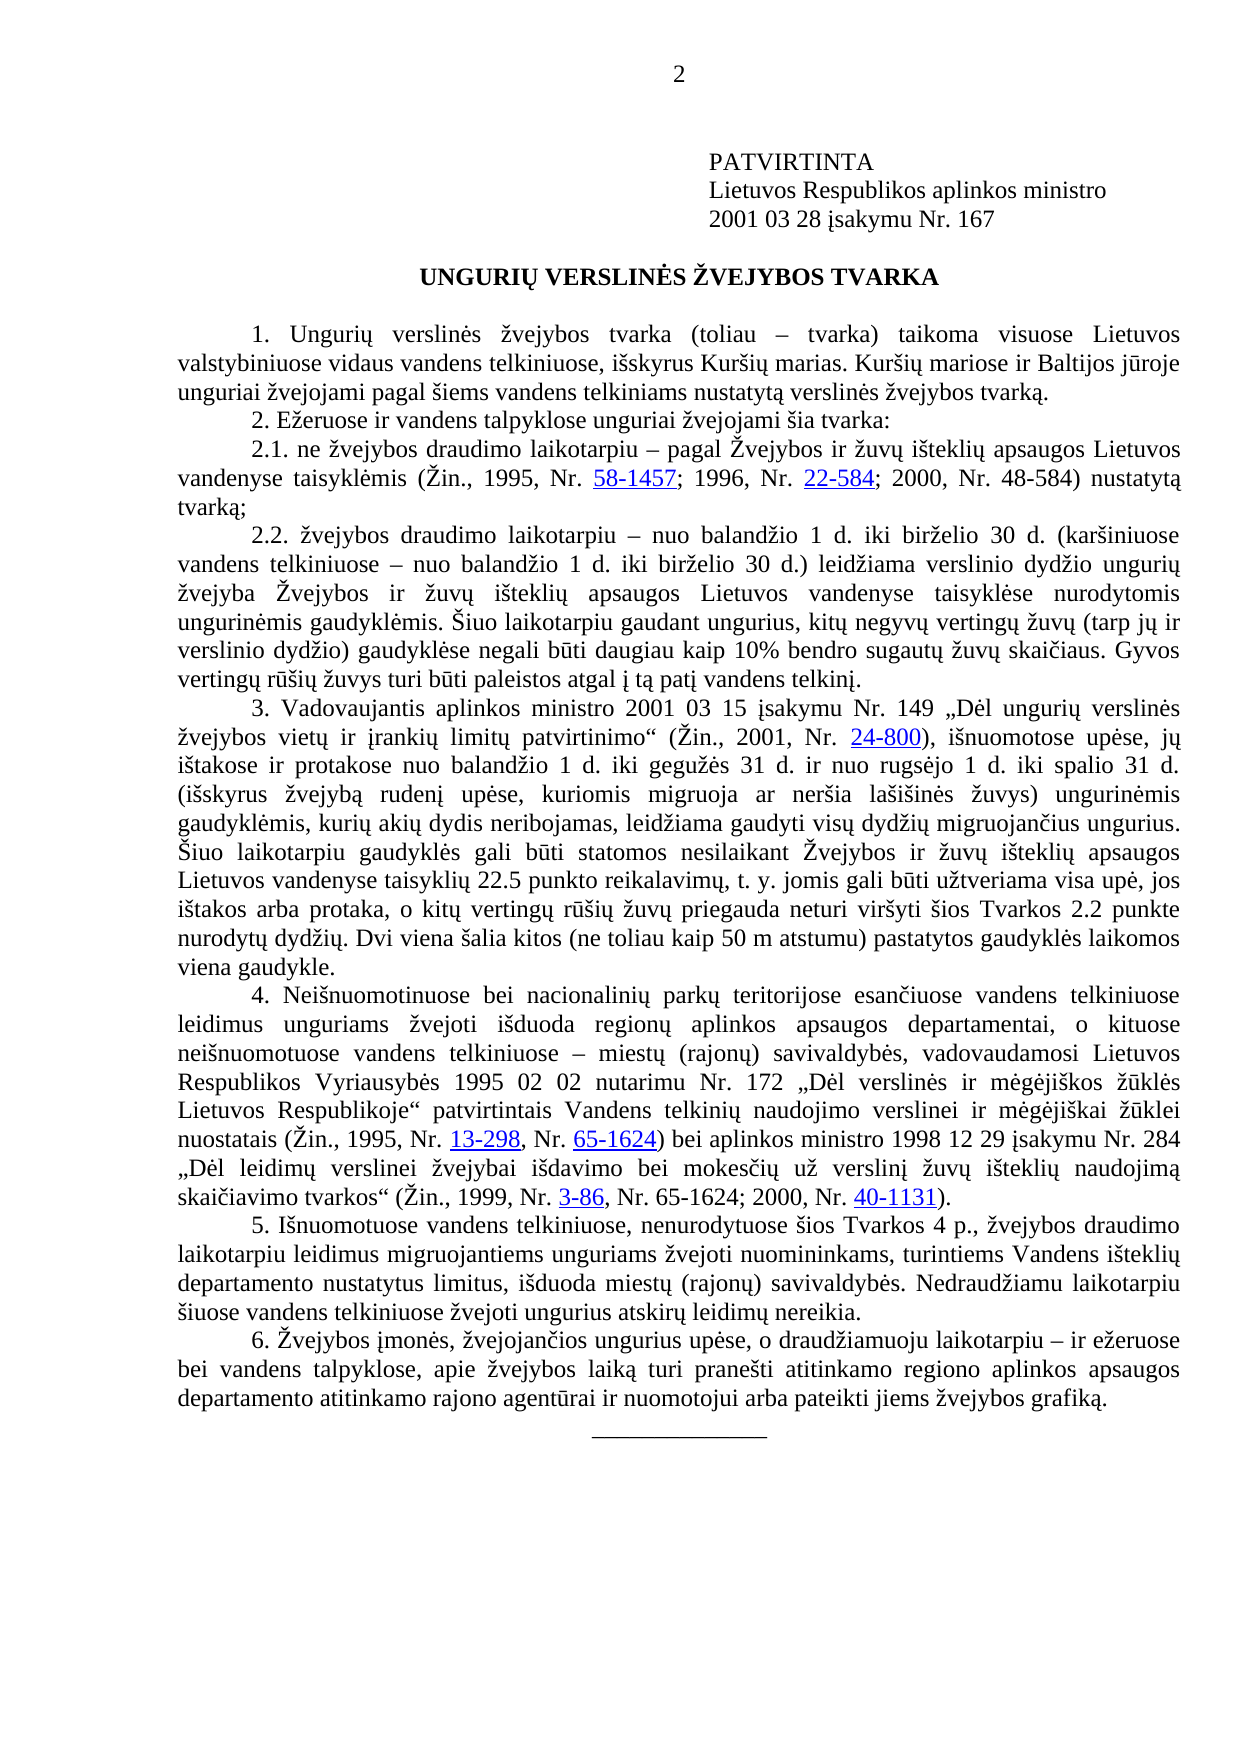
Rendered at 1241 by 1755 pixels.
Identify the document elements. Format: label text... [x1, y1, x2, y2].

text ______________ [177, 1412, 1181, 1441]
text UNGURIŲ VERSLINĖS ŽVEJYBOS TVARKA [177, 262, 1181, 291]
text Lietuvos Respublikos aplinkos ministro [177, 176, 1181, 204]
text 4. Neišnuomotinuose bei nacionalinių parkų teritorijose esančiuose vandens telkiniuose leidimus unguriams žvejoti išduoda regionų aplinkos apsaugos departamentai, o kituose neišnuomotuose vandens telkiniuose – miestų (rajonų) savivaldybės, vadovaudamosi Lietuvos Respublikos Vyriausybės 1995 02 02 nutarimu Nr. 172 „Dėl verslinės ir mėgėjiškos žūklės Lietuvos Respublikoje“ patvirtintais Vandens telkinių naudojimo verslinei ir mėgėjiškai žūklei nuostatais (Žin., 1995, Nr. 13-298, Nr. 65-1624) bei aplinkos ministro 1998 12 29 įsakymu Nr. 284 „Dėl leidimų verslinei žvejybai išdavimo bei mokesčių už verslinį žuvų išteklių naudojimą skaičiavimo tvarkos“ (Žin., 1999, Nr. 3-86, Nr. 65-1624; 2000, Nr. 40-1131). [177, 981, 1181, 1211]
text 2. ežeruose ir vandens talpyklose unguriai žvejojami šia tvarka: [177, 406, 1181, 434]
text 5. Išnuomotuose vandens telkiniuose, nenurodytuose šios Tvarkos 4 p., žvejybos draudimo laikotarpiu leidimus migruojantiems unguriams žvejoti nuomininkams, turintiems Vandens išteklių departamento nustatytus limitus, išduoda miestų (rajonų) savivaldybės. Nedraudžiamu laikotarpiu šiuose vandens telkiniuose žvejoti ungurius atskirų leidimų nereikia. [177, 1211, 1181, 1326]
text 2001 03 28 įsakymu Nr. 167 [177, 204, 1181, 233]
text 3. Vadovaujantis aplinkos ministro 2001 03 15 įsakymu Nr. 149 „Dėl ungurių verslinės žvejybos vietų ir įrankių limitų patvirtinimo“ (Žin., 2001, Nr. 24-800), išnuomotose upėse, jų ištakose ir protakose nuo balandžio 1 d. iki gegužės 31 d. ir nuo rugsėjo 1 d. iki spalio 31 d. (išskyrus žvejybą rudenį upėse, kuriomis migruoja ar neršia lašišinės žuvys) ungurinėmis gaudyklėmis, kurių akių dydis neribojamas, leidžiama gaudyti visų dydžių migruojančius ungurius. Šiuo laikotarpiu gaudyklės gali būti statomos nesilaikant Žvejybos ir žuvų išteklių apsaugos Lietuvos vandenyse taisyklių 22.5 punkto reikalavimų, t. y. jomis gali būti užtveriama visa upė, jos ištakos arba protaka, o kitų vertingų rūšių žuvų priegauda neturi viršyti šios Tvarkos 2.2 punkte nurodytų dydžių. Dvi viena šalia kitos (ne toliau kaip 50 m atstumu) pastatytos gaudyklės laikomos viena gaudykle. [177, 693, 1181, 981]
text 2.1. ne žvejybos draudimo laikotarpiu – pagal Žvejybos ir žuvų išteklių apsaugos Lietuvos vandenyse taisyklėmis (Žin., 1995, Nr. 58-1457; 1996, Nr. 22-584; 2000, Nr. 48-584) nustatytą tvarką; [177, 434, 1181, 521]
text 2.2. žvejybos draudimo laikotarpiu – nuo balandžio 1 d. iki birželio 30 d. (karšiniuose vandens telkiniuose – nuo balandžio 1 d. iki birželio 30 d.) leidžiama verslinio dydžio ungurių žvejyba Žvejybos ir žuvų išteklių apsaugos Lietuvos vandenyse taisyklėse nurodytomis ungurinėmis gaudyklėmis. Šiuo laikotarpiu gaudant ungurius, kitų negyvų vertingų žuvų (tarp jų ir verslinio dydžio) gaudyklėse negali būti daugiau kaip 10% bendro sugautų žuvų skaičiaus. Gyvos vertingų rūšių žuvys turi būti paleistos atgal į tą patį vandens telkinį. [177, 521, 1181, 693]
text 1. ungurių verslinės žvejybos tvarka (toliau – tvarka) taikoma visuose Lietuvos valstybiniuose vidaus vandens telkiniuose, išskyrus Kuršių marias. Kuršių mariose ir Baltijos jūroje unguriai žvejojami pagal šiems vandens telkiniams nustatytą verslinės žvejybos tvarką. [177, 319, 1181, 406]
text Patvirtinta [177, 147, 1181, 176]
text 6. Žvejybos įmonės, žvejojančios ungurius upėse, o draudžiamuoju laikotarpiu – ir ežeruose bei vandens talpyklose, apie žvejybos laiką turi pranešti atitinkamo regiono aplinkos apsaugos departamento atitinkamo rajono agentūrai ir nuomotojui arba pateikti jiems žvejybos grafiką. [177, 1326, 1181, 1412]
